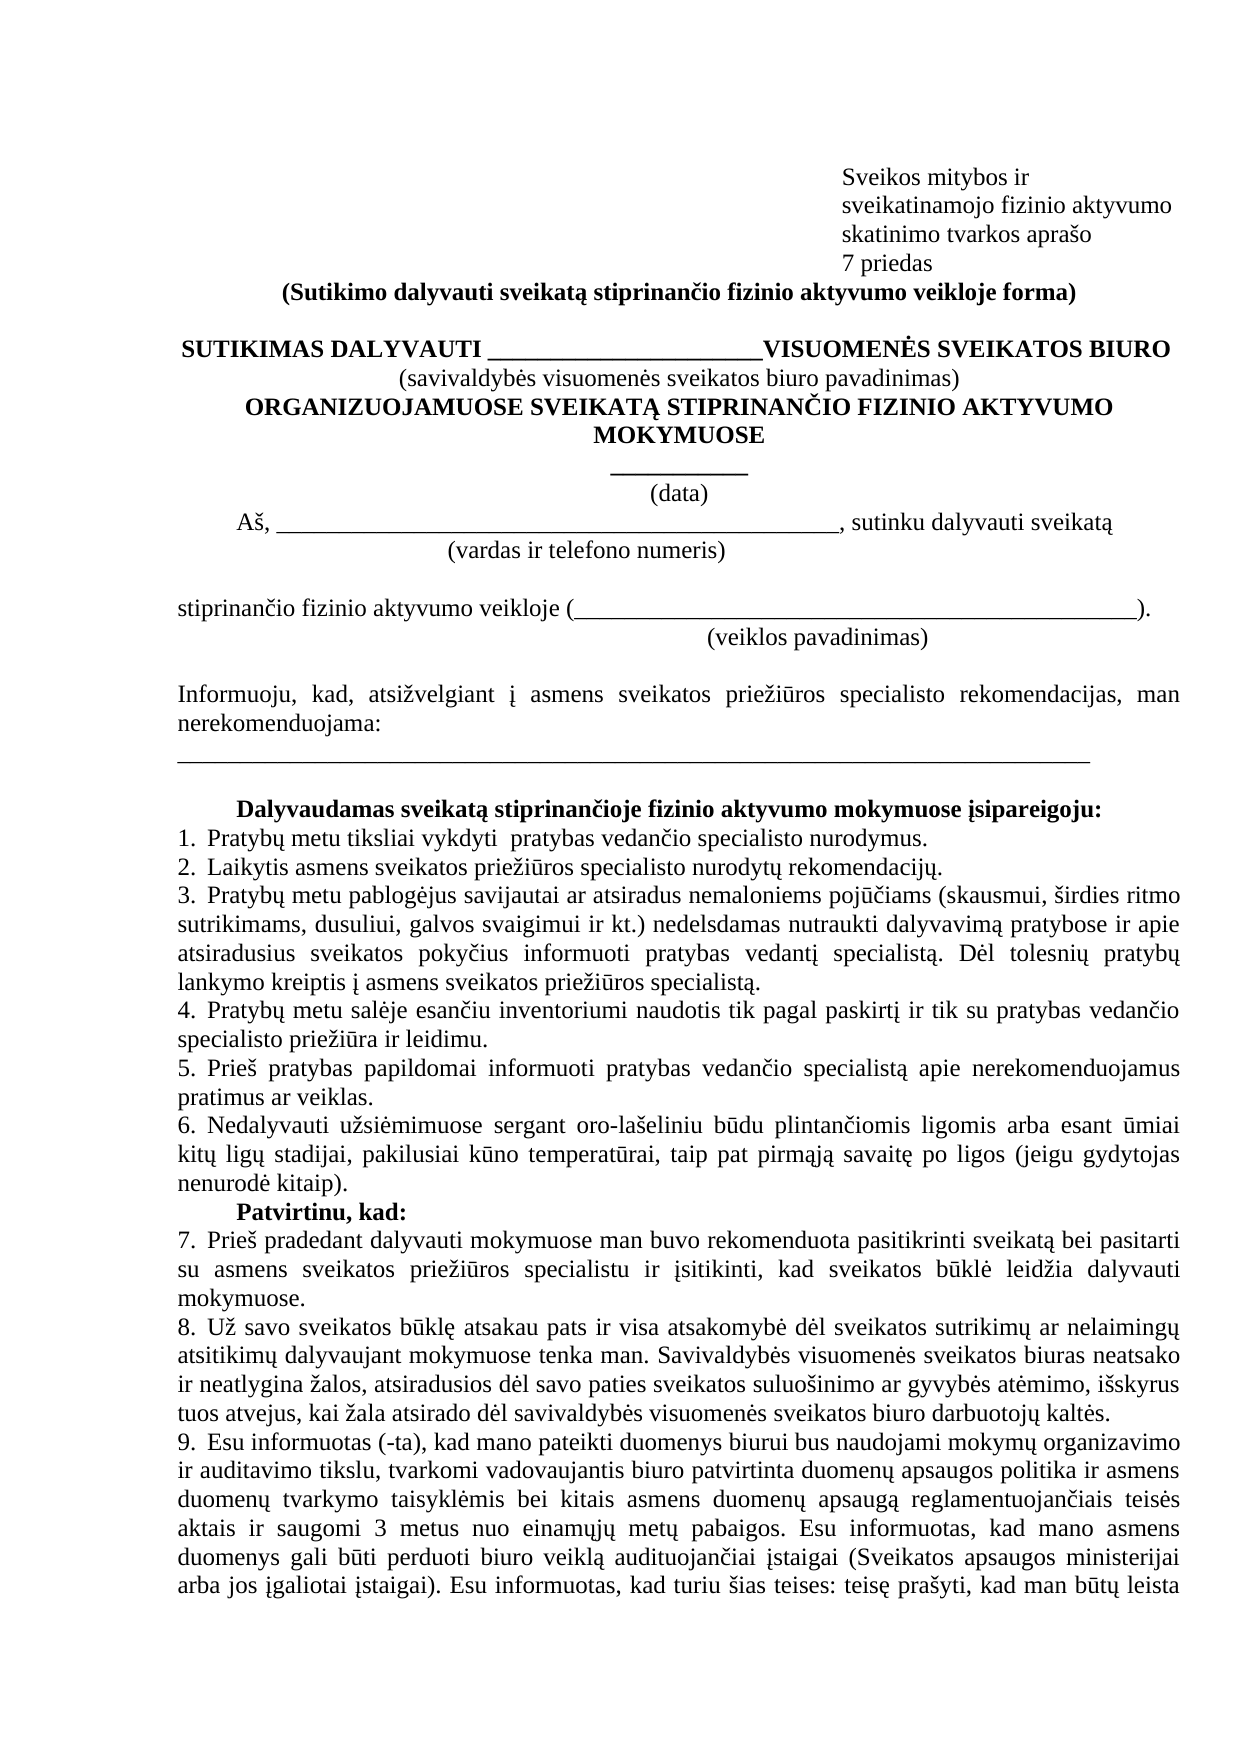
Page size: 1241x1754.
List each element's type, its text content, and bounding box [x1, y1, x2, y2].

text stiprinančio fizinio aktyvumo veikloje (_____________________________________________). [177, 593, 1181, 622]
text Informuoju, kad, atsižvelgiant į asmens sveikatos priežiūros specialisto rekomendacijas, man nerekomenduojama: [177, 679, 1181, 737]
text 5. Prieš pratybas papildomai informuoti pratybas vedančio specialistą apie nerekomenduojamus pratimus ar veiklas. [177, 1053, 1181, 1110]
text (Sutikimo dalyvauti sveikatą stiprinančio fizinio aktyvumo veikloje forma) [177, 277, 1181, 305]
text (data) [177, 478, 1181, 507]
text 6. Nedalyvauti užsiėmimuose sergant oro-lašeliniu būdu plintančiomis ligomis arba esant ūmiai kitų ligų stadijai, pakilusiai kūno temperatūrai, taip pat pirmąją savaitę po ligos (jeigu gydytojas nenurodė kitaip). [177, 1110, 1181, 1197]
text 3. Pratybų metu pablogėjus savijautai ar atsiradus nemaloniems pojūčiams (skausmui, širdies ritmo sutrikimams, dusuliui, galvos svaigimui ir kt.) nedelsdamas nutraukti dalyvavimą pratybose ir apie atsiradusius sveikatos pokyčius informuoti pratybas vedantį specialistą. Dėl tolesnių pratybų lankymo kreiptis į asmens sveikatos priežiūros specialistą. [177, 880, 1181, 995]
text ORGANIZUOJAMUOSE SVEIKATĄ STIPRINANČIO FIZINIO AKTYVUMO MOKYMUOSE [177, 392, 1181, 449]
text Sveikos mitybos ir sveikatinamojo fizinio aktyvumo skatinimo tvarkos aprašo [842, 162, 1181, 248]
text 2. Laikytis asmens sveikatos priežiūros specialisto nurodytų rekomendacijų. [177, 852, 1181, 880]
text Aš, _____________________________________________, sutinku dalyvauti sveikatą [236, 507, 1181, 535]
text 7. Prieš pradedant dalyvauti mokymuose man buvo rekomenduota pasitikrinti sveikatą bei pasitarti su asmens sveikatos priežiūros specialistu ir įsitikinti, kad sveikatos būklė leidžia dalyvauti mokymuose. [177, 1225, 1181, 1312]
text 7 priedas [842, 248, 1181, 277]
text ___________ [177, 449, 1181, 478]
text SUTIKIMAS DALYVAUTI ______________________VISUOMENĖS SVEIKATOS BIURO [177, 334, 1181, 363]
text (veiklos pavadinimas) [177, 622, 1181, 650]
text Dalyvaudamas sveikatą stiprinančioje fizinio aktyvumo mokymuose įsipareigoju: [177, 794, 1181, 823]
text _________________________________________________________________________ [177, 737, 1181, 765]
text Patvirtinu, kad: [177, 1197, 1181, 1225]
text 8. Už savo sveikatos būklę atsakau pats ir visa atsakomybė dėl sveikatos sutrikimų ar nelaimingų atsitikimų dalyvaujant mokymuose tenka man. Savivaldybės visuomenės sveikatos biuras neatsako ir neatlygina žalos, atsiradusios dėl savo paties sveikatos suluošinimo ar gyvybės atėmimo, išskyrus tuos atvejus, kai žala atsirado dėl savivaldybės visuomenės sveikatos biuro darbuotojų kaltės. [177, 1312, 1181, 1427]
text 1. Pratybų metu tiksliai vykdyti pratybas vedančio specialisto nurodymus. [177, 823, 1181, 852]
text (vardas ir telefono numeris) [447, 535, 1181, 564]
text (savivaldybės visuomenės sveikatos biuro pavadinimas) [177, 363, 1181, 392]
text 9. Esu informuotas (-ta), kad mano pateikti duomenys biurui bus naudojami mokymų organizavimo ir auditavimo tikslu, tvarkomi vadovaujantis biuro patvirtinta duomenų apsaugos politika ir asmens duomenų tvarkymo taisyklėmis bei kitais asmens duomenų apsaugą reglamentuojančiais teisės aktais ir saugomi 3 metus nuo einamųjų metų pabaigos. Esu informuotas, kad mano asmens duomenys gali būti perduoti biuro veiklą audituojančiai įstaigai (Sveikatos apsaugos ministerijai arba jos įgaliotai įstaigai). Esu informuotas, kad turiu šias teises: teisę prašyti, kad man būtų leista [177, 1427, 1181, 1599]
text 4. Pratybų metu salėje esančiu inventoriumi naudotis tik pagal paskirtį ir tik su pratybas vedančio specialisto priežiūra ir leidimu. [177, 995, 1181, 1053]
